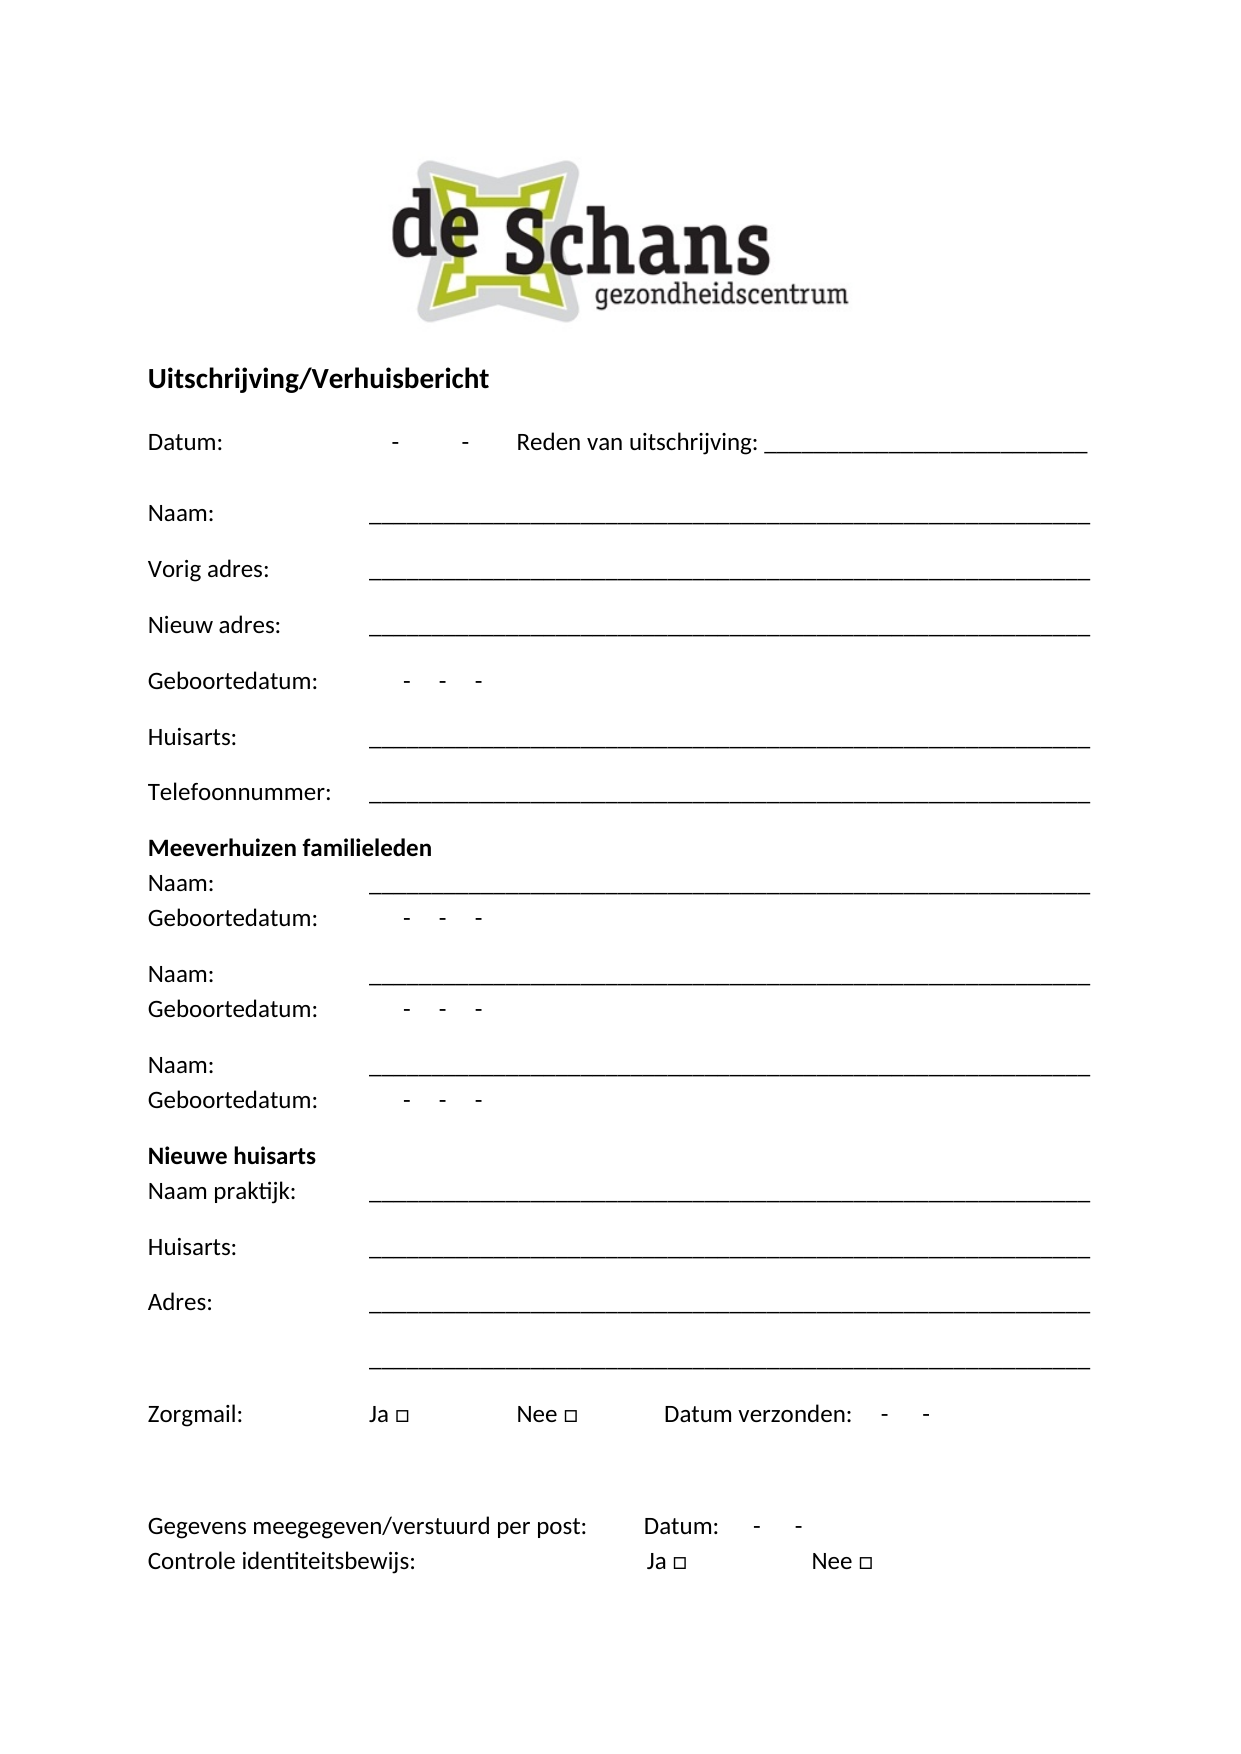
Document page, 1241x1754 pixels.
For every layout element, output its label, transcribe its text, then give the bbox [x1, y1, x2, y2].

text Geboortedatum: - - - [148, 665, 1093, 695]
text Naam: __________________________________________________________ Geboortedatum: - - - [148, 958, 1093, 1024]
text Nieuw adres: __________________________________________________________ [148, 609, 1093, 639]
text Telefoonnummer: __________________________________________________________ [148, 777, 1093, 807]
text Huisarts: __________________________________________________________ [148, 721, 1093, 751]
text Uitschrijving/Verhuisbericht [148, 361, 1093, 396]
text Vorig adres: __________________________________________________________ [148, 553, 1093, 584]
text Adres: __________________________________________________________ [148, 1287, 1093, 1317]
text Zorgmail: Ja □ Nee □ Datum verzonden: - - [148, 1398, 1093, 1429]
text Huisarts: __________________________________________________________ [148, 1231, 1093, 1261]
text Naam: __________________________________________________________ Geboortedatum: - - - [148, 1049, 1093, 1114]
text Nieuwe huisarts Naam praktijk: __________________________________________________________ [148, 1140, 1093, 1205]
text Meeverhuizen familieleden Naam: __________________________________________________________ Geboortedatum: - - - [148, 832, 1093, 933]
text __________________________________________________________ [148, 1342, 1093, 1373]
text Gegevens meegegeven/verstuurd per post: Datum: - - Controle identiteitsbewijs: Ja □ Nee □ [148, 1510, 1093, 1575]
text Datum: - - Reden van uitschrijving: __________________________ Naam: ­__________________________________________________________ [148, 422, 1093, 528]
